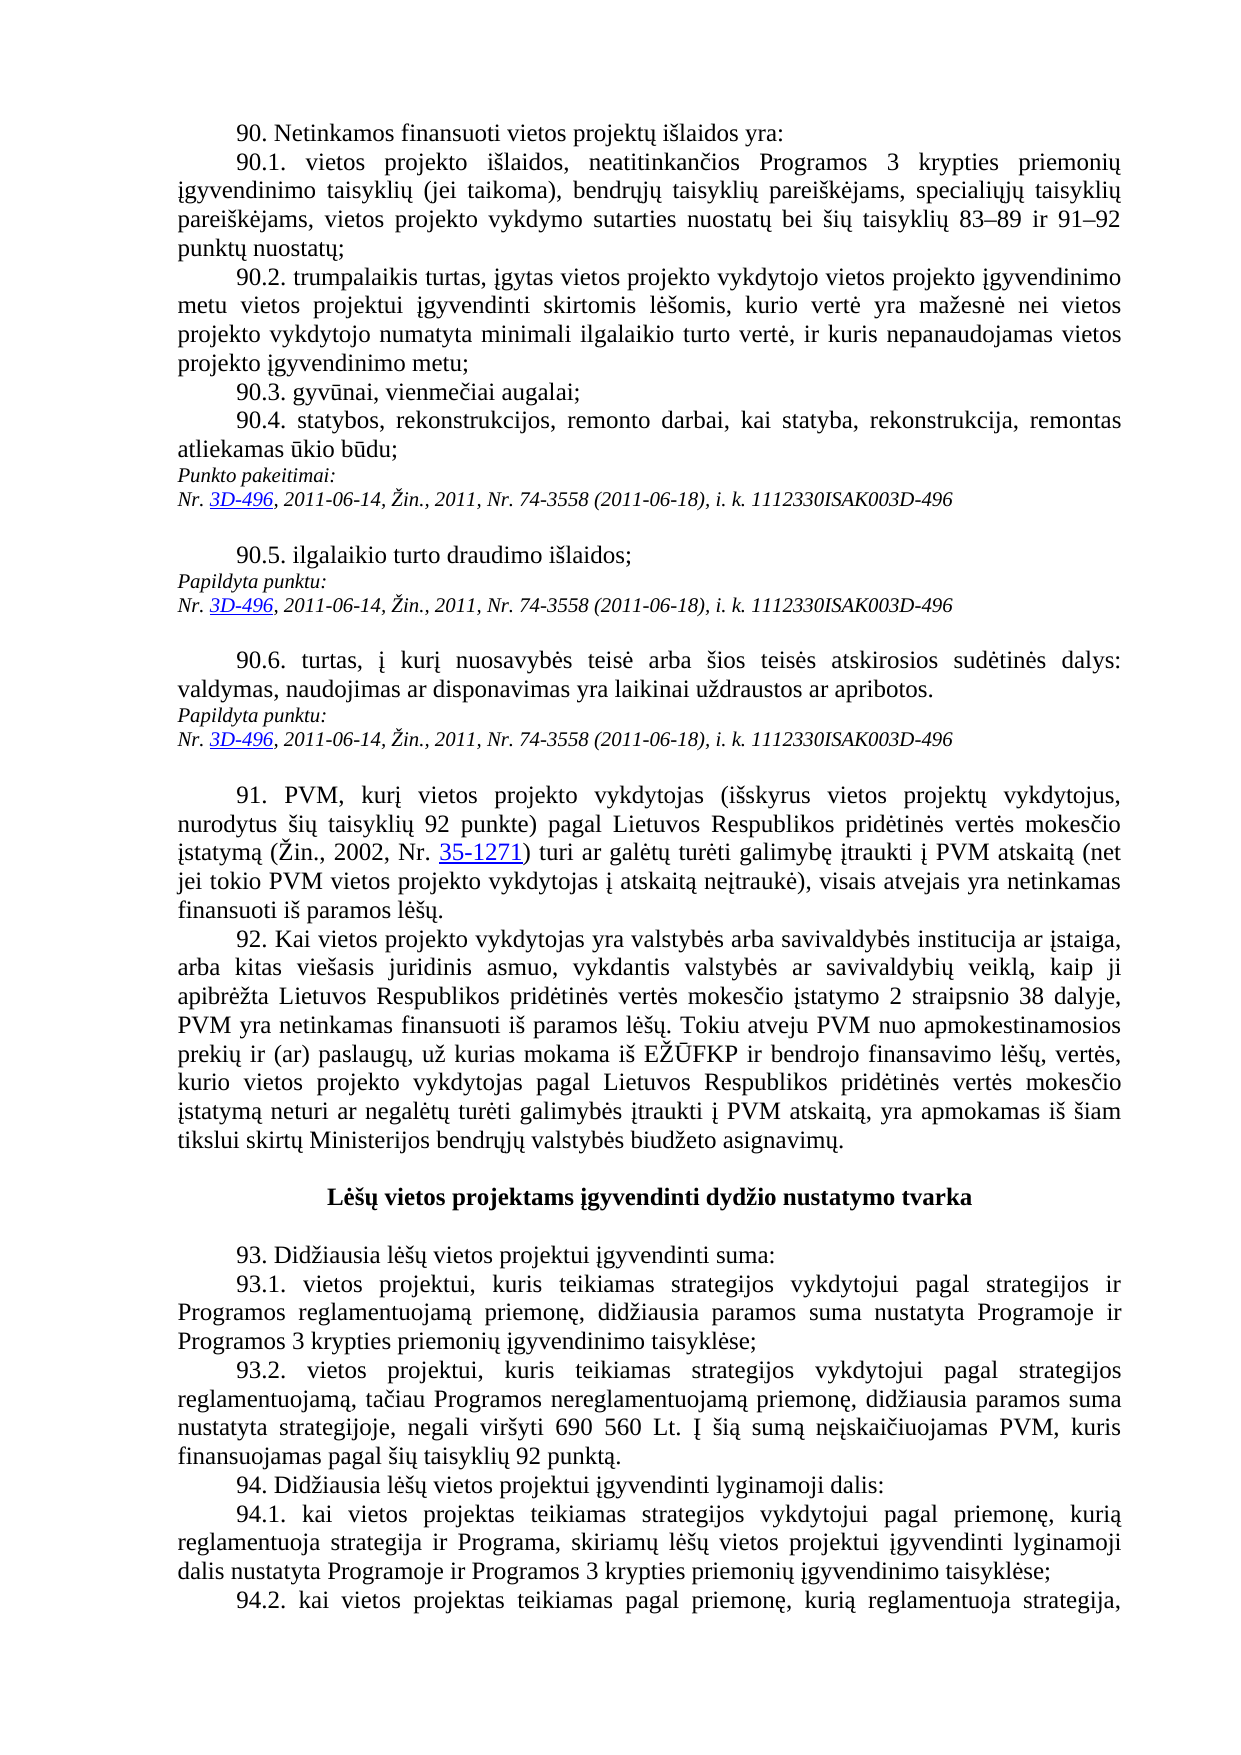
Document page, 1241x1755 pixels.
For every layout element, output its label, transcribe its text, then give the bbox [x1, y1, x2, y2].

text Punkto pakeitimai: [177, 463, 1122, 487]
text Nr. 3D-496, 2011-06-14, Žin., 2011, Nr. 74-3558 (2011-06-18), i. k. 1112330ISAK003D-496 [177, 487, 1122, 511]
text 93.1. vietos projektui, kuris teikiamas strategijos vykdytojui pagal strategijos ir Programos reglamentuojamą priemonę, didžiausia paramos suma nustatyta Programoje ir Programos 3 krypties priemonių įgyvendinimo taisyklėse; [177, 1269, 1122, 1355]
text 94.1. kai vietos projektas teikiamas strategijos vykdytojui pagal priemonę, kurią reglamentuoja strategija ir Programa, skiriamų lėšų vietos projektui įgyvendinti lyginamoji dalis nustatyta Programoje ir Programos 3 krypties priemonių įgyvendinimo taisyklėse; [177, 1499, 1122, 1585]
text 93.2. vietos projektui, kuris teikiamas strategijos vykdytojui pagal strategijos reglamentuojamą, tačiau Programos nereglamentuojamą priemonę, didžiausia paramos suma nustatyta strategijoje, negali viršyti 690 560 Lt. Į šią sumą neįskaičiuojamas PVM, kuris finansuojamas pagal šių taisyklių 92 punktą. [177, 1355, 1122, 1470]
text Lėšų vietos projektams įgyvendinti dydžio nustatymo tvarka [177, 1182, 1122, 1211]
text Nr. 3D-496, 2011-06-14, Žin., 2011, Nr. 74-3558 (2011-06-18), i. k. 1112330ISAK003D-496 [177, 593, 1122, 617]
text 90.6. turtas, į kurį nuosavybės teisė arba šios teisės atskirosios sudėtinės dalys: valdymas, naudojimas ar disponavimas yra laikinai uždraustos ar apribotos. [177, 646, 1122, 703]
text 90.3. gyvūnai, vienmečiai augalai; [177, 377, 1122, 406]
text 90.4. statybos, rekonstrukcijos, remonto darbai, kai statyba, rekonstrukcija, remontas atliekamas ūkio būdu; [177, 406, 1122, 463]
text 90.2. trumpalaikis turtas, įgytas vietos projekto vykdytojo vietos projekto įgyvendinimo metu vietos projektui įgyvendinti skirtomis lėšomis, kurio vertė yra mažesnė nei vietos projekto vykdytojo numatyta minimali ilgalaikio turto vertė, ir kuris nepanaudojamas vietos projekto įgyvendinimo metu; [177, 262, 1122, 377]
text 90.5. ilgalaikio turto draudimo išlaidos; [177, 540, 1122, 569]
text 94. Didžiausia lėšų vietos projektui įgyvendinti lyginamoji dalis: [177, 1470, 1122, 1499]
text 92. Kai vietos projekto vykdytojas yra valstybės arba savivaldybės institucija ar įstaiga, arba kitas viešasis juridinis asmuo, vykdantis valstybės ar savivaldybių veiklą, kaip ji apibrėžta Lietuvos Respublikos pridėtinės vertės mokesčio įstatymo 2 straipsnio 38 dalyje, PVM yra netinkamas finansuoti iš paramos lėšų. Tokiu atveju PVM nuo apmokestinamosios prekių ir (ar) paslaugų, už kurias mokama iš EŽŪFKP ir bendrojo finansavimo lėšų, vertės, kurio vietos projekto vykdytojas pagal Lietuvos Respublikos pridėtinės vertės mokesčio įstatymą neturi ar negalėtų turėti galimybės įtraukti į PVM atskaitą, yra apmokamas iš šiam tikslui skirtų Ministerijos bendrųjų valstybės biudžeto asignavimų. [177, 924, 1122, 1154]
text 93. Didžiausia lėšų vietos projektui įgyvendinti suma: [177, 1240, 1122, 1269]
text 90.1. vietos projekto išlaidos, neatitinkančios Programos 3 krypties priemonių įgyvendinimo taisyklių (jei taikoma), bendrųjų taisyklių pareiškėjams, specialiųjų taisyklių pareiškėjams, vietos projekto vykdymo sutarties nuostatų bei šių taisyklių 83–89 ir 91–92 punktų nuostatų; [177, 147, 1122, 262]
text 94.2. kai vietos projektas teikiamas pagal priemonę, kurią reglamentuoja strategija, [177, 1585, 1122, 1614]
text Nr. 3D-496, 2011-06-14, Žin., 2011, Nr. 74-3558 (2011-06-18), i. k. 1112330ISAK003D-496 [177, 727, 1122, 751]
text 91. PVM, kurį vietos projekto vykdytojas (išskyrus vietos projektų vykdytojus, nurodytus šių taisyklių 92 punkte) pagal Lietuvos Respublikos pridėtinės vertės mokesčio įstatymą (Žin., 2002, Nr. 35-1271) turi ar galėtų turėti galimybę įtraukti į PVM atskaitą (net jei tokio PVM vietos projekto vykdytojas į atskaitą neįtraukė), visais atvejais yra netinkamas finansuoti iš paramos lėšų. [177, 780, 1122, 924]
text 90. Netinkamos finansuoti vietos projektų išlaidos yra: [177, 118, 1122, 147]
text Papildyta punktu: [177, 569, 1122, 593]
text Papildyta punktu: [177, 703, 1122, 727]
